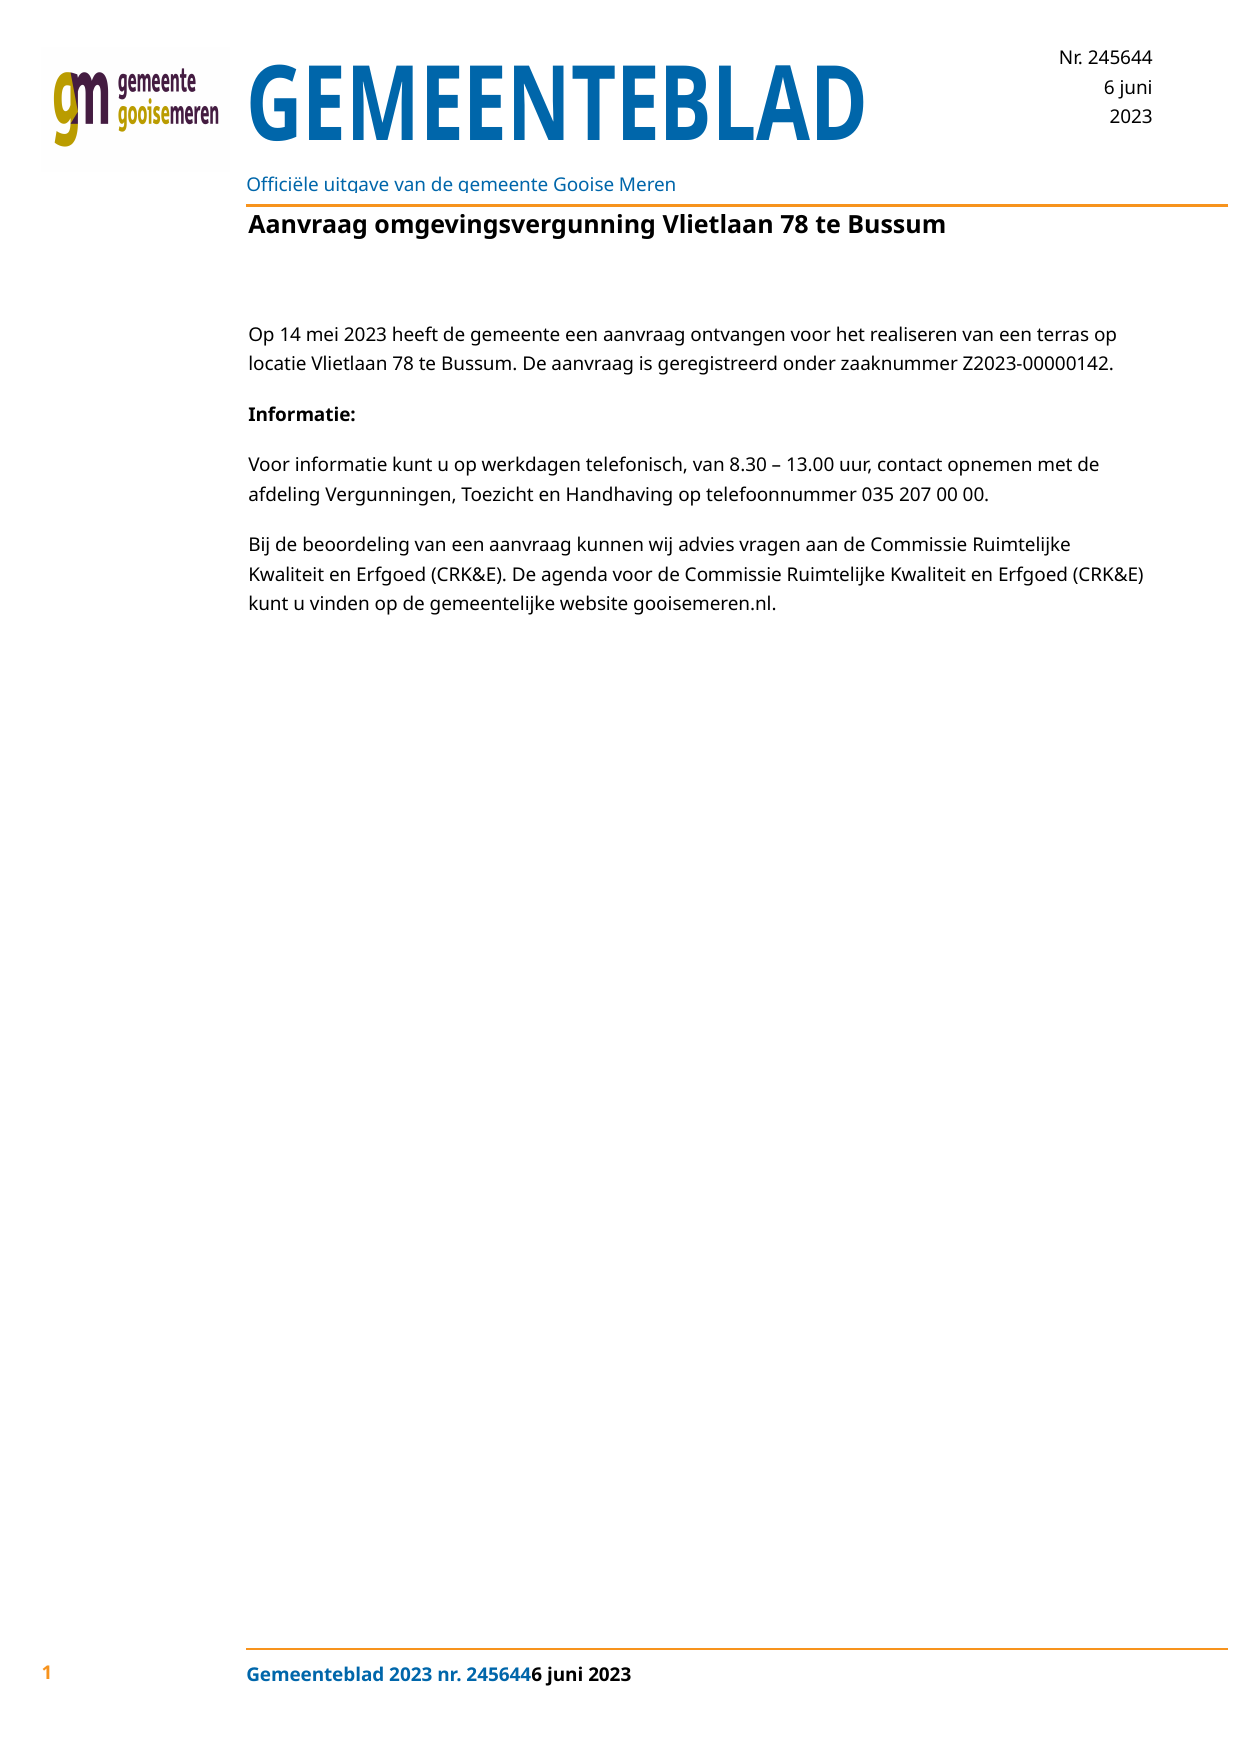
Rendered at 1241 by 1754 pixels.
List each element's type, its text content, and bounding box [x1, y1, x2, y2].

text Aanvraag omgevingsvergunning Vlietlaan 78 te Bussum [248, 207, 1152, 241]
text Voor informatie kunt u op werkdagen telefonisch, van 8.30 – 13.00 uur, contact opnemen met de afdeling Vergunningen, Toezicht en Handhaving op telefoonnummer 035 207 00 00. [248, 451, 1152, 506]
picture [41, 47, 231, 172]
text Informatie: [248, 401, 1152, 426]
text Bij de beoordeling van een aanvraag kunnen wij advies vragen aan de Commissie Ruimtelijke Kwaliteit en Erfgoed (CRK&E). De agenda voor de Commissie Ruimtelijke Kwaliteit en Erfgoed (CRK&E) kunt u vinden op de gemeentelijke website gooisemeren.nl. [248, 531, 1152, 616]
text Op 14 mei 2023 heeft de gemeente een aanvraag ontvangen voor het realiseren van een terras op locatie Vlietlaan 78 te Bussum. De aanvraag is geregistreerd onder zaaknummer Z2023-00000142. [248, 321, 1152, 376]
